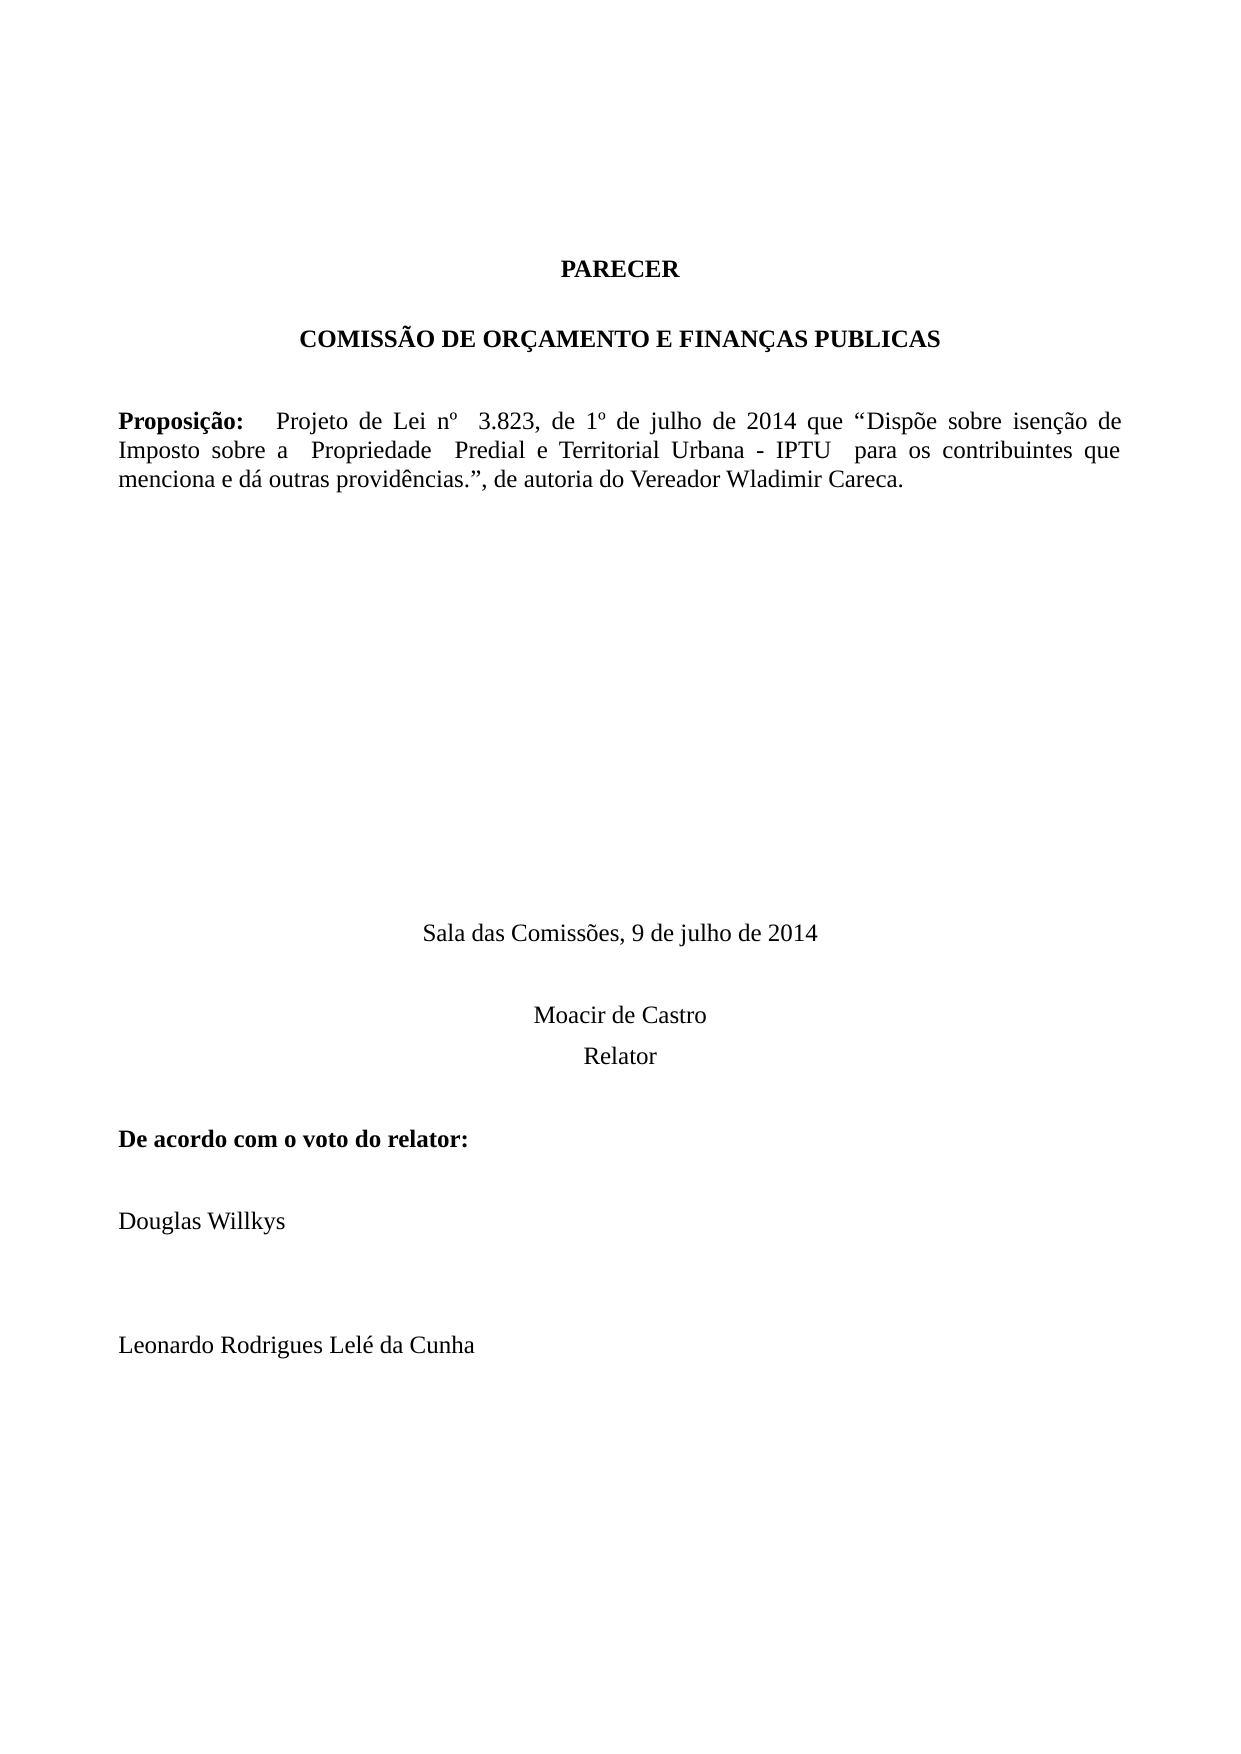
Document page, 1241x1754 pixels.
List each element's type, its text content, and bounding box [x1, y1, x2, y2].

text Leonardo Rodrigues Lelé da Cunha [118, 1330, 1122, 1359]
text Moacir de Castro [118, 1000, 1122, 1029]
text Sala das Comissões, 9 de julho de 2014 [118, 918, 1122, 946]
text COMISSÃO DE ORÇAMENTO E FINANÇAS PUBLICAS [118, 324, 1122, 353]
text PARECER [118, 254, 1122, 283]
text De acordo com o voto do relator: [118, 1124, 1122, 1153]
text Douglas Willkys [118, 1206, 1122, 1235]
text Proposição: Projeto de Lei nº 3.823, de 1º de julho de 2014 que “Dispõe sobre isenção de Imposto sobre a Propriedade Predial e Territorial Urbana - IPTU para os contribuintes que menciona e dá outras providências.”, de autoria do Vereador Wladimir Careca. [118, 406, 1122, 493]
text Relator [118, 1041, 1122, 1070]
